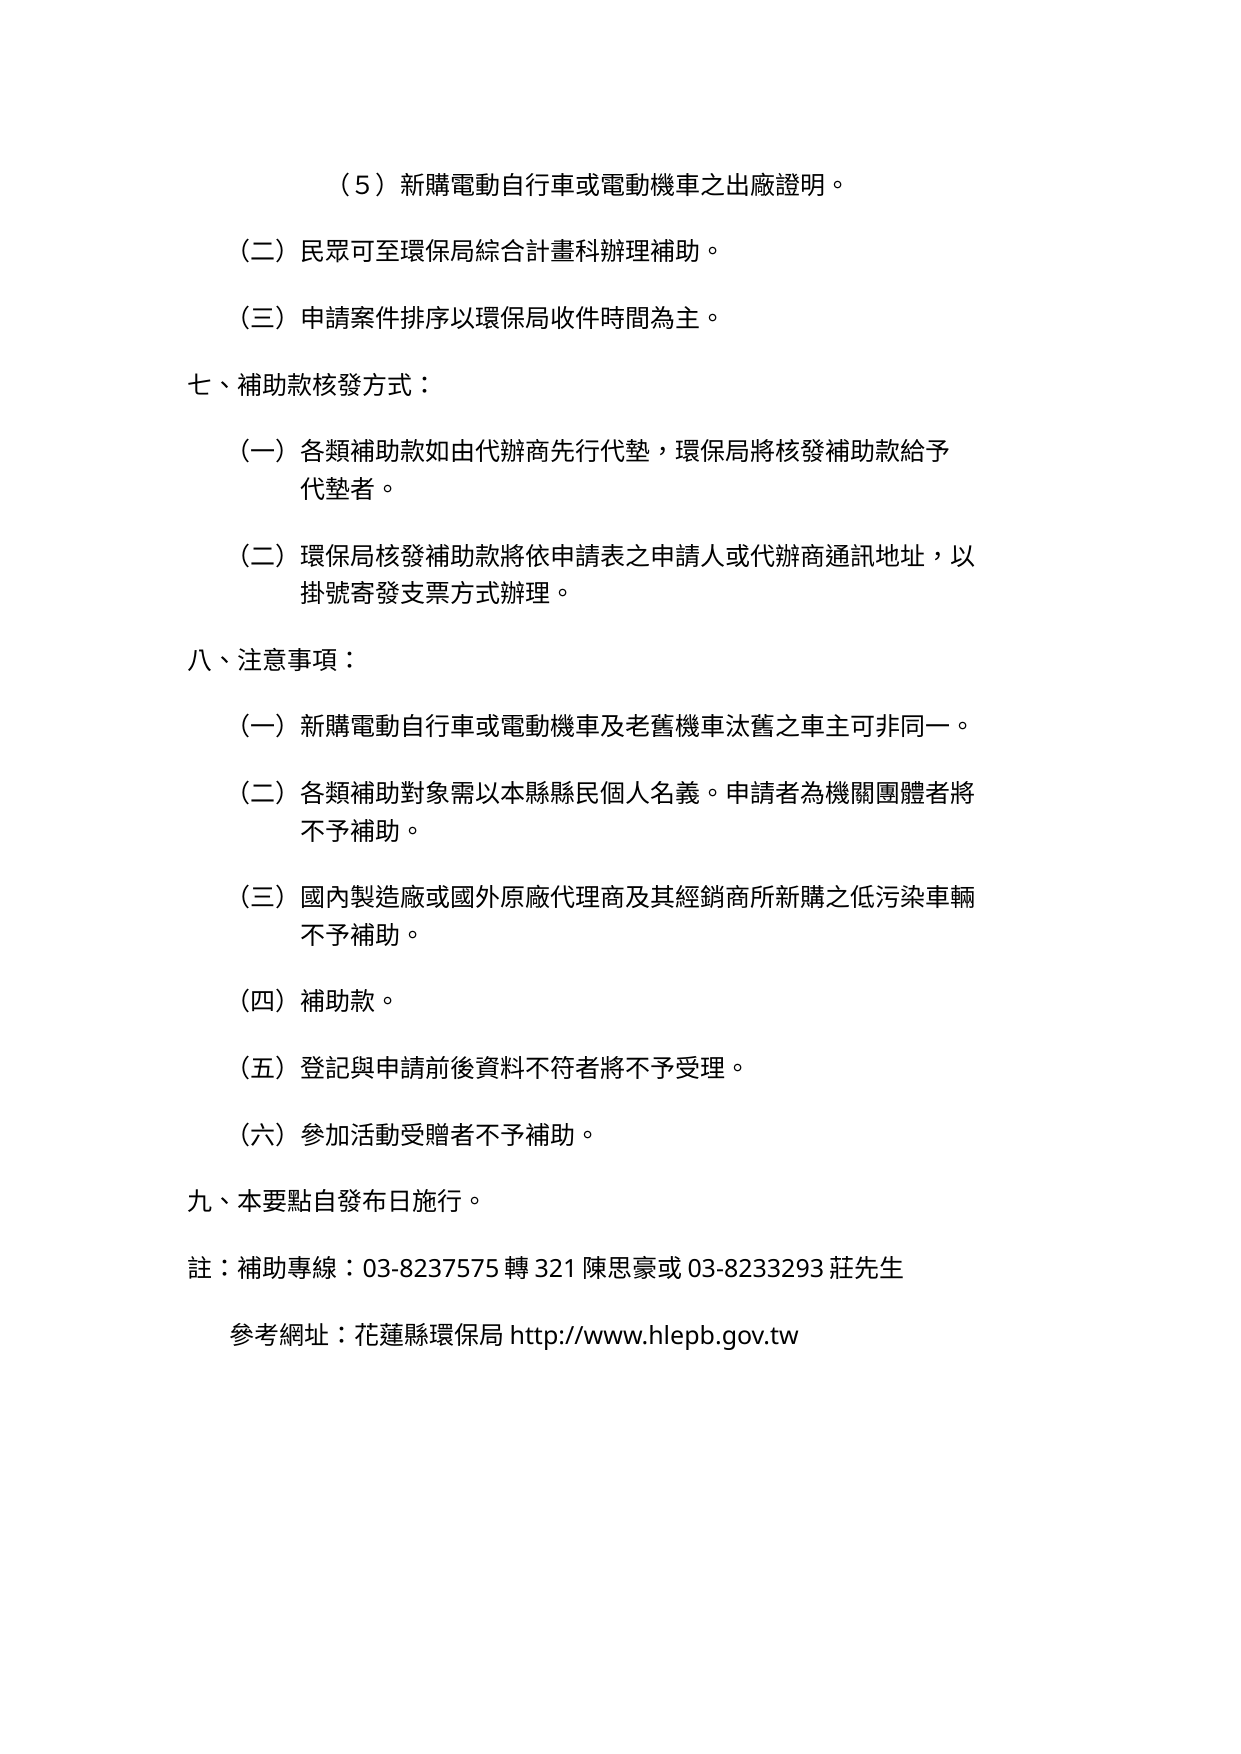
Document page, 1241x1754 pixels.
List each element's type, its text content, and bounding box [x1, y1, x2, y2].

text 註：補助專線：03-8237575轉321陳思豪或03-8233293莊先生 [187, 1248, 1053, 1285]
text （四）補助款。 [225, 981, 1053, 1019]
text 九、本要點自發布日施行。 [187, 1181, 1053, 1219]
text （三）國內製造廠或國外原廠代理商及其經銷商所新購之低污染車輛 不予補助。 [225, 877, 1053, 952]
text 七、補助款核發方式： [187, 364, 1053, 402]
text （六）參加活動受贈者不予補助。 [225, 1114, 1053, 1152]
text （二）民眾可至環保局綜合計畫科辦理補助。 [225, 231, 1053, 269]
text （二）各類補助對象需以本縣縣民個人名義。申請者為機關團體者將 不予補助。 [225, 773, 1053, 848]
text （二）環保局核發補助款將依申請表之申請人或代辦商通訊地址，以 掛號寄發支票方式辦理。 [225, 535, 1053, 610]
text 參考網址：花蓮縣環保局http://www.hlepb.gov.tw [229, 1314, 1053, 1352]
text （一）各類補助款如由代辦商先行代墊，環保局將核發補助款給予 代墊者。 [225, 431, 1053, 506]
text （三）申請案件排序以環保局收件時間為主。 [225, 298, 1053, 335]
text （五）登記與申請前後資料不符者將不予受理。 [225, 1048, 1053, 1085]
text （一）新購電動自行車或電動機車及老舊機車汰舊之車主可非同一。 [225, 706, 1053, 744]
text 八、注意事項： [187, 639, 1053, 677]
text （５）新購電動自行車或電動機車之出廠證明。 [325, 164, 1053, 202]
